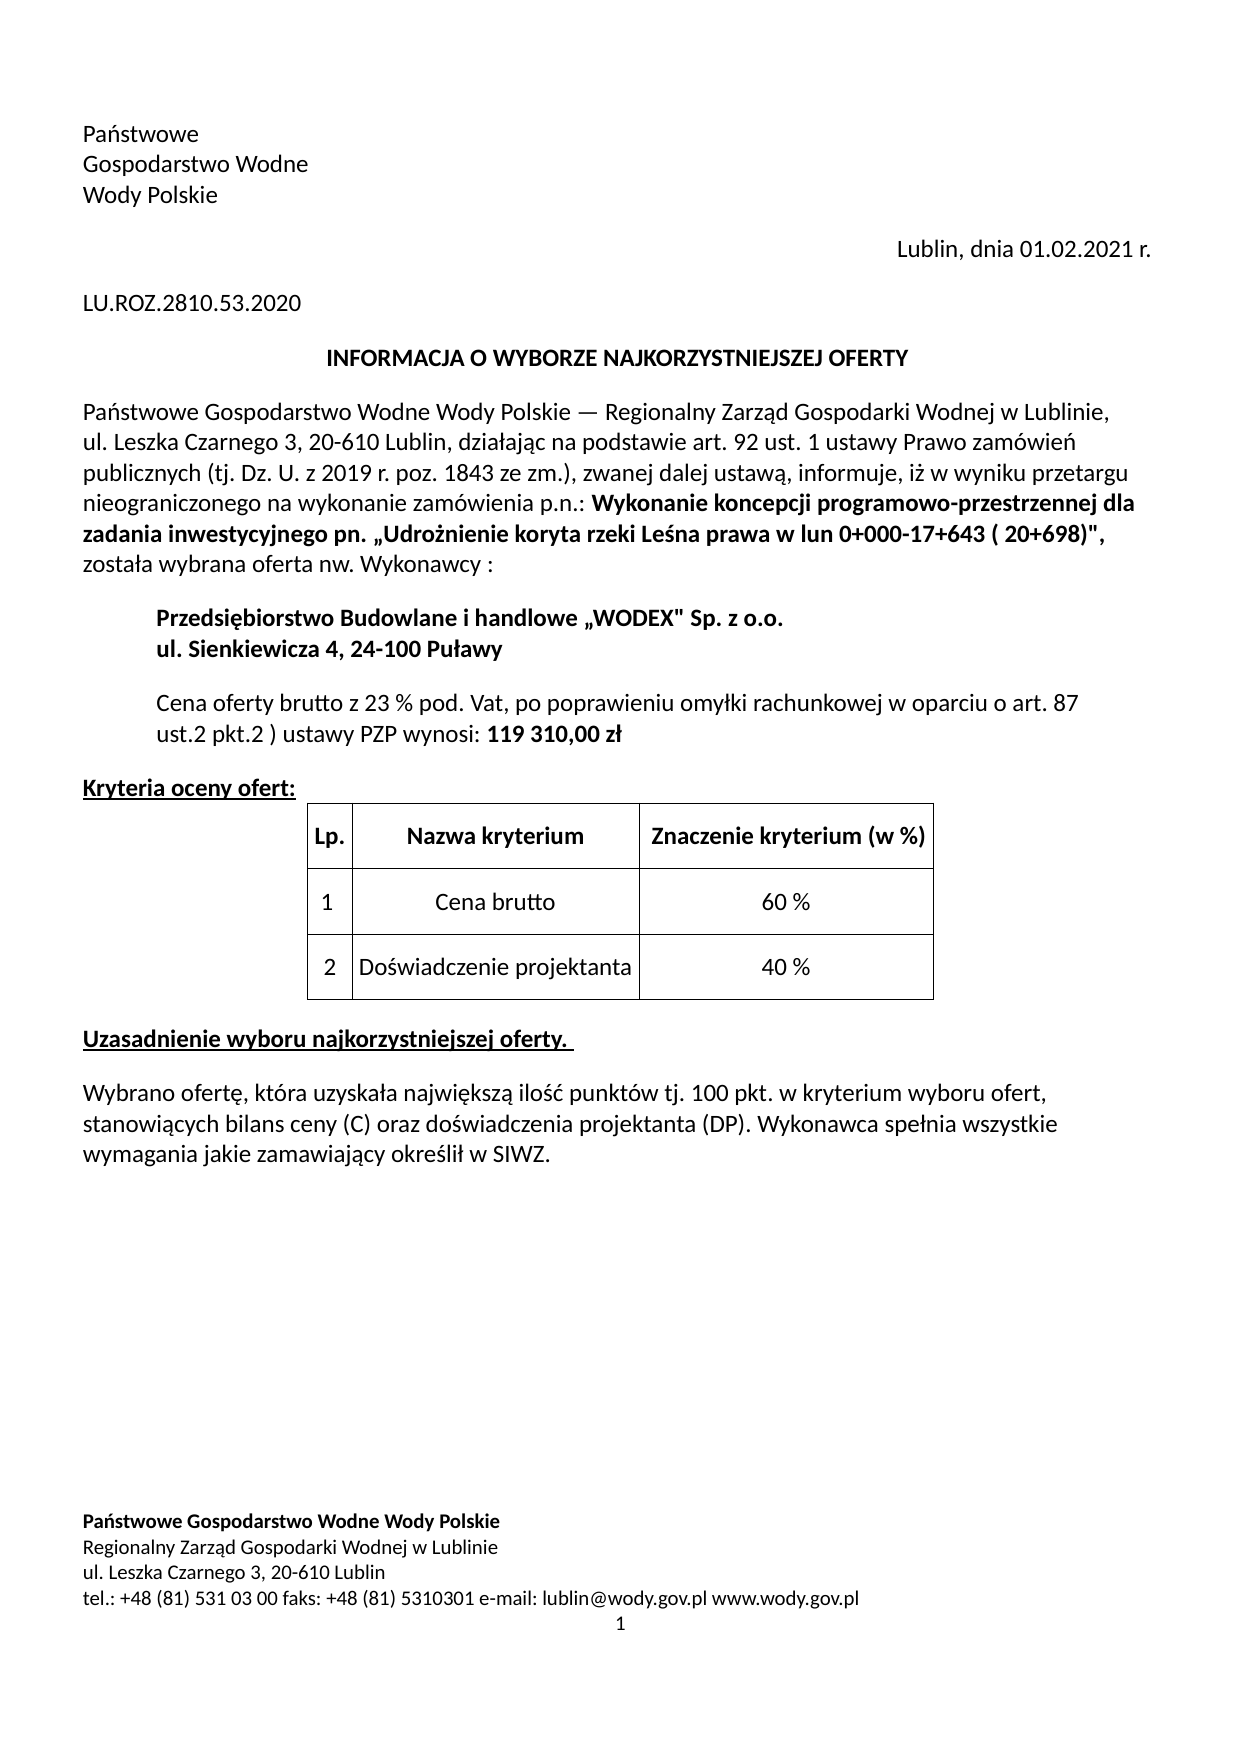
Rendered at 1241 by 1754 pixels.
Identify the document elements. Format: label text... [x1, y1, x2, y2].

subtitle Państwowe Gospodarstwo Wodne Wody Polskie — Regionalny Zarząd Gospodarki Wodnej w Lublinie, ul. Leszka Czarnego 3, 20-610 Lublin, działając na podstawie art. 92 ust. 1 ustawy Prawo zamówień publicznych (tj. Dz. U. z 2019 r. poz. 1843 ze zm.), zwanej dalej ustawą, informuje, iż w wyniku przetargu nieograniczonego na wykonanie zamówienia p.n.: Wykonanie koncepcji programowo-przestrzennej dla zadania inwestycyjnego pn. „Udrożnienie koryta rzeki Leśna prawa w lun 0+000-17+643 ( 20+698)", została wybrana oferta nw. Wykonawcy : [83, 396, 1157, 579]
table_cell 40 % [640, 935, 933, 999]
table_header Znaczenie kryterium (w %) [640, 804, 933, 868]
subtitle Wody Polskie [83, 179, 1157, 210]
table_cell Cena brutto [353, 869, 639, 934]
subtitle Przedsiębiorstwo Budowlane i handlowe „WODEX" Sp. z o.o. [156, 603, 1157, 633]
table_cell 60 % [640, 869, 933, 934]
subtitle Kryteria oceny ofert: [83, 772, 1157, 802]
subtitle LU.ROZ.2810.53.2020 [83, 287, 1157, 318]
subtitle Uzasadnienie wyboru najkorzystniejszej oferty. [83, 1023, 1157, 1054]
subtitle Cena oferty brutto z 23 % pod. Vat, po poprawieniu omyłki rachunkowej w oparciu o art. 87 ust.2 pkt.2 ) ustawy PZP wynosi: 119 310,00 zł [156, 687, 1157, 748]
table_header Nazwa kryterium [353, 804, 639, 868]
subtitle INFORMACJA O WYBORZE NAJKORZYSTNIEJSZEJ OFERTY [83, 342, 1157, 372]
subtitle Państwowe [83, 118, 1157, 149]
subtitle Gospodarstwo Wodne [83, 149, 1157, 179]
table_cell 2 [308, 935, 352, 999]
subtitle Lublin, dnia 01.02.2021 r. [83, 233, 1157, 264]
table_header Lp. [308, 804, 352, 868]
subtitle Wybrano ofertę, która uzyskała największą ilość punktów tj. 100 pkt. w kryterium wyboru ofert, stanowiących bilans ceny (C) oraz doświadczenia projektanta (DP). Wykonawca spełnia wszystkie wymagania jakie zamawiający określił w SIWZ. [83, 1077, 1157, 1169]
table_cell 1 [308, 869, 352, 934]
table_cell Doświadczenie projektanta [353, 935, 639, 999]
subtitle ul. Sienkiewicza 4, 24-100 Puławy [156, 633, 1157, 664]
